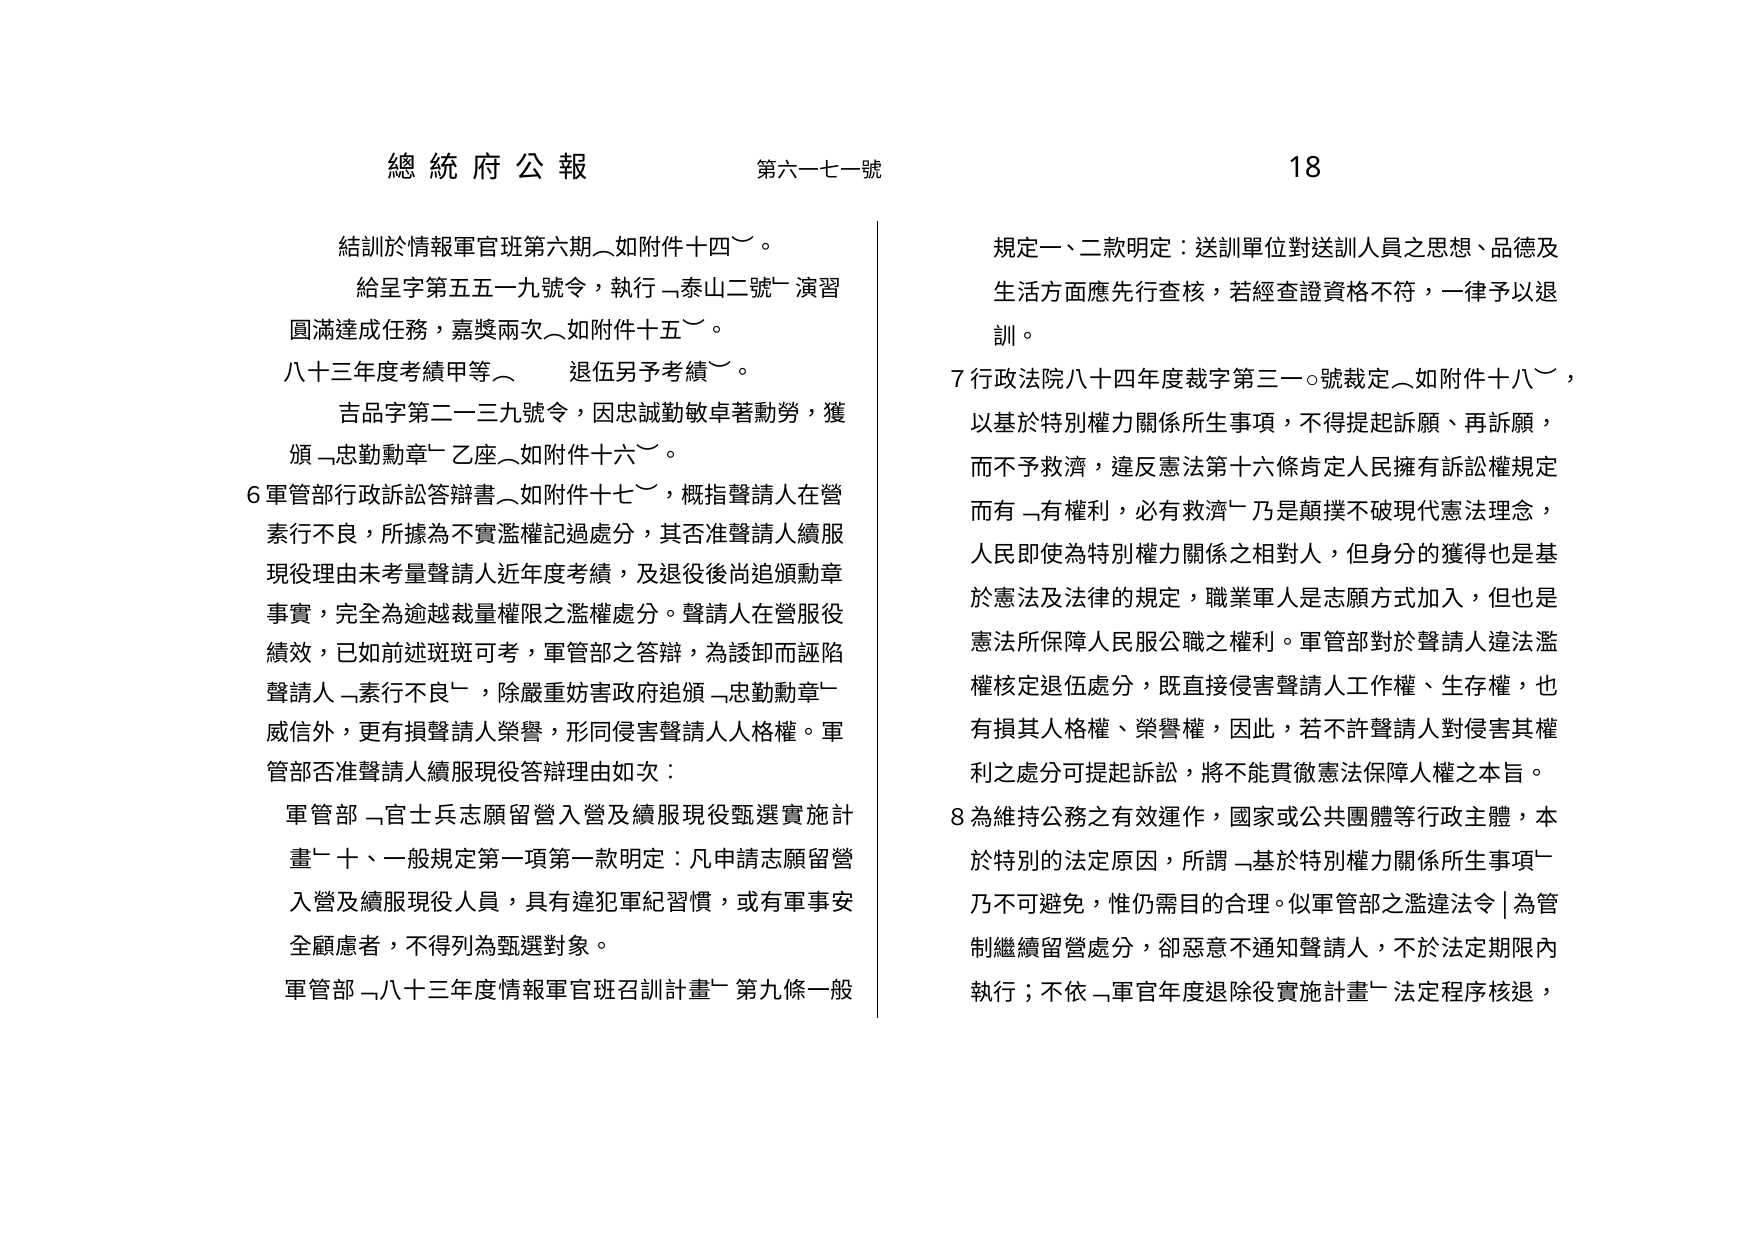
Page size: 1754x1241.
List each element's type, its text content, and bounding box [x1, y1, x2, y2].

text 軍管部﹁八十三年度情報軍官班召訓計畫﹂第九條一般 [266, 963, 855, 1007]
text 規定一、二款明定︰送訓單位對送訓人員之思想、品德及生活方面應先行查核，若經查證資格不符，一律予以退訓。 [970, 222, 1559, 353]
text 結訓於情報軍官班第六期︵如附件十四︶。 [266, 222, 855, 263]
text 吉品字第二一三九號令，因忠誠勤敏卓著勳勞，獲頒﹁忠勤勳章﹂乙座︵如附件十六︶。 [266, 388, 855, 472]
text 軍管部﹁官士兵志願留營入營及續服現役甄選實施計畫﹂十、一般規定第一項第一款明定︰凡申請志願留營入營及續服現役人員，具有違犯軍紀習慣，或有軍事安全顧慮者，不得列為甄選對象。 [266, 788, 855, 963]
text ６軍管部行政訴訟答辯書︵如附件十七︶，概指聲請人在營素行不良，所據為不實濫權記過處分，其否准聲請人續服現役理由未考量聲請人近年度考績，及退役後尚追頒勳章事實，完全為逾越裁量權限之濫權處分。聲請人在營服役績效，已如前述斑斑可考，軍管部之答辯，為諉卸而誣陷聲請人﹁素行不良﹂，除嚴重妨害政府追頒﹁忠勤勳章﹂威信外，更有損聲請人榮譽，形同侵害聲請人人格權。軍管部否准聲請人續服現役答辯理由如次︰ [242, 472, 855, 788]
text ７行政法院八十四年度裁字第三一○號裁定︵如附件十八︶，以基於特別權力關係所生事項，不得提起訴願、再訴願，而不予救濟，違反憲法第十六條肯定人民擁有訴訟權規定。而有﹁有權利，必有救濟﹂乃是顛撲不破現代憲法理念，人民即使為特別權力關係之相對人，但身分的獲得也是基於憲法及法律的規定，職業軍人是志願方式加入，但也是憲法所保障人民服公職之權利。軍管部對於聲請人違法濫權核定退伍處分，既直接侵害聲請人工作權、生存權，也有損其人格權、榮譽權，因此，若不許聲請人對侵害其權利之處分可提起訴訟，將不能貫徹憲法保障人權之本旨。 [946, 353, 1559, 790]
text ８為維持公務之有效運作，國家或公共團體等行政主體，本於特別的法定原因，所謂﹁基於特別權力關係所生事項﹂乃不可避免，惟仍需目的合理。似軍管部之濫違法令│為管制繼續留營處分，卻惡意不通知聲請人，不於法定期限內執行；不依﹁軍官年度退除役實施計畫﹂法定程序核退，屢以電話紀錄為命令聲請人退伍處分，復欺罔以准予留營，俟退伍前四日聲請人主動查詢始送達退伍命令；為命令聲請人補辦續服現役、指定送訓、考績評列甲等等續服現役意思表示，復突稱聲請人﹁在營素行不良﹂，遽行命令退伍，退伍再追頒﹁忠勤勳章﹂，表彰在營忠誠勤敏卓著勳勞。似此乖張行徑，藉特別權力之名，恣行玩法弄權之實，已使人人有不虞之罰，有悖功績保障之旨，屬逾越權限濫用權力之違法範疇。按已改變聲請人公務員身分關係，并直接影響其服公職權利，侵害及公務員憲法上所保障之權利，自得依法救濟，不得限制。 [946, 790, 1559, 1009]
text 八十三年度考績甲等︵退伍另予考績︶。 [266, 347, 855, 388]
text 給呈字第五五一九號令，執行﹁泰山二號﹂演習圓滿達成任務，嘉獎兩次︵如附件十五︶。 [266, 263, 855, 347]
